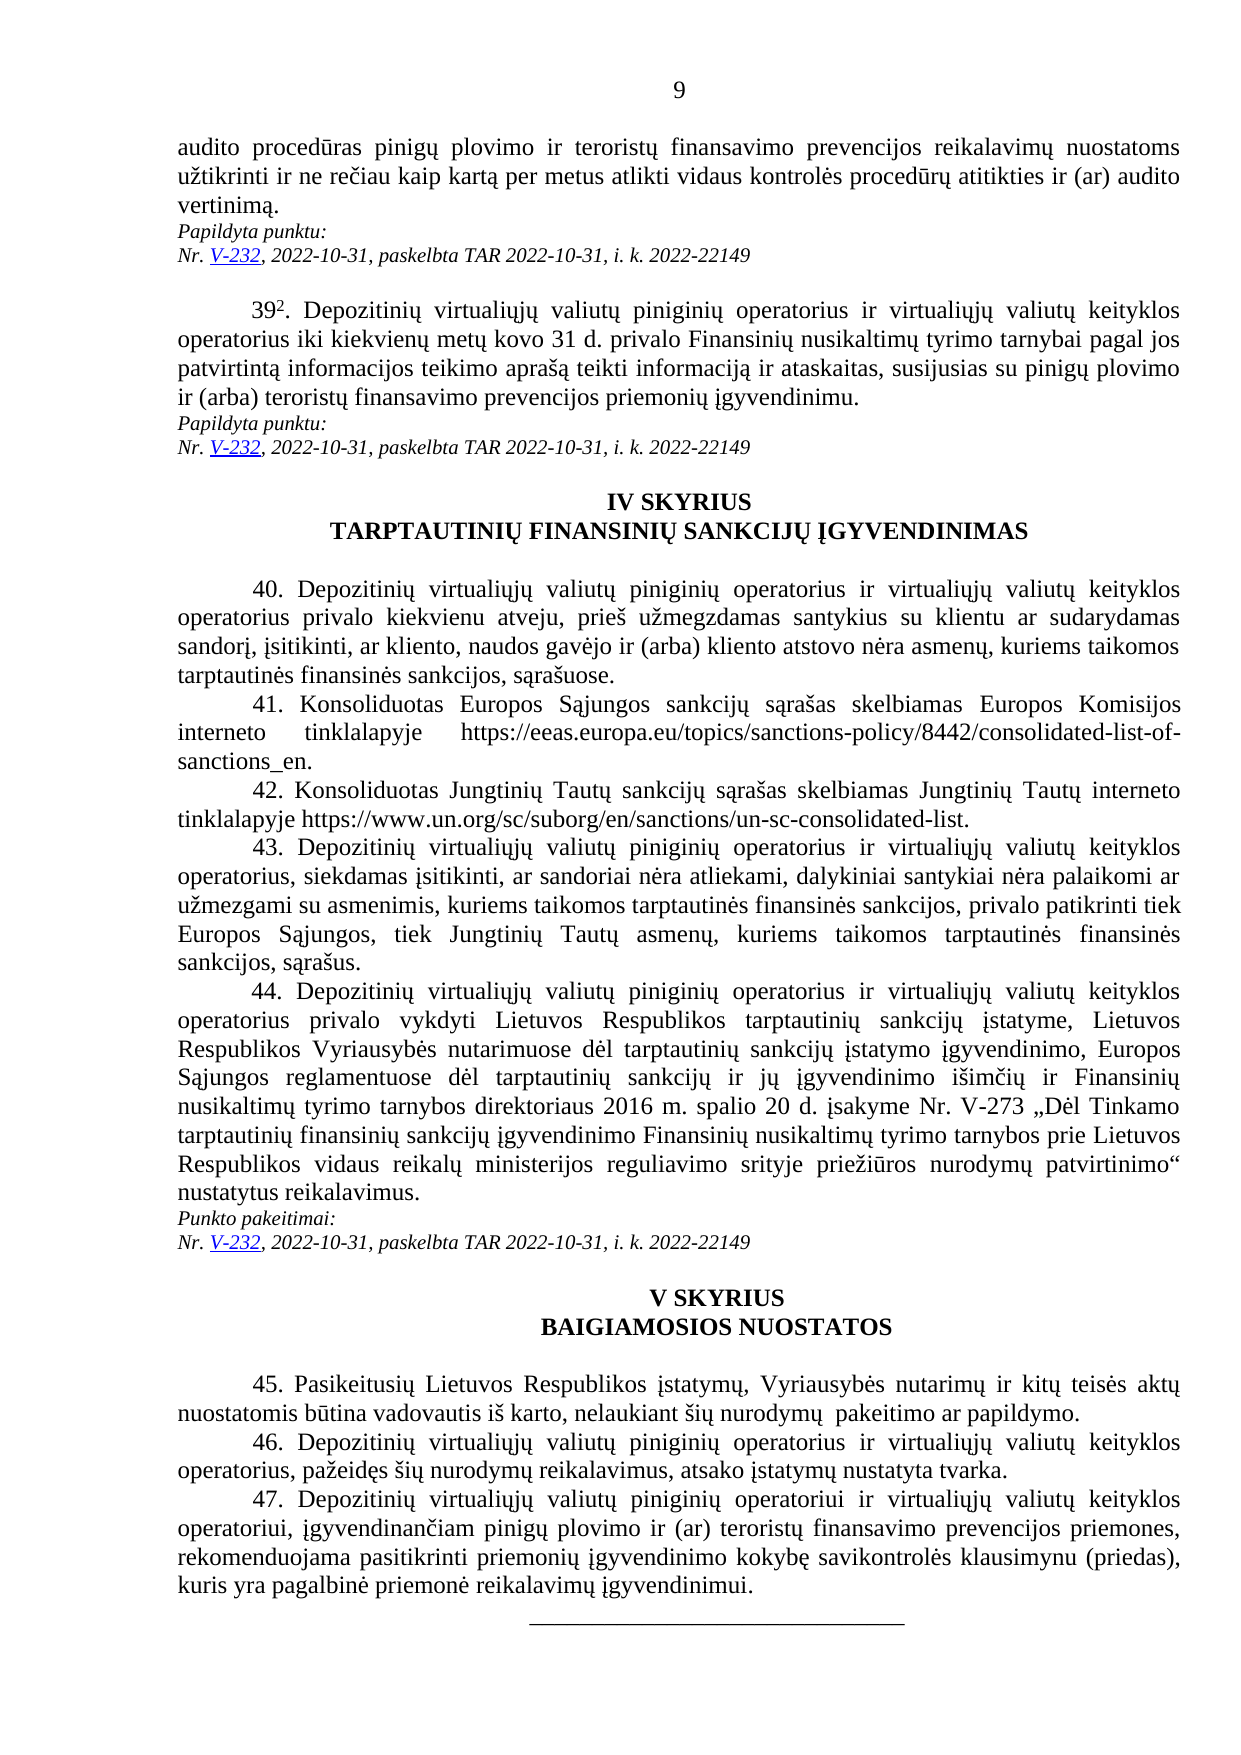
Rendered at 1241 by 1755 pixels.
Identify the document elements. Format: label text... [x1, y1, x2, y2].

text BAIGIAMOSIOS NUOSTATOS [177, 1312, 1181, 1341]
text Nr. V-232, 2022-10-31, paskelbta TAR 2022-10-31, i. k. 2022-22149 [177, 1230, 1181, 1254]
text 40. Depozitinių virtualiųjų valiutų piniginių operatorius ir virtualiųjų valiutų keityklos operatorius privalo kiekvienu atveju, prieš užmegzdamas santykius su klientu ar sudarydamas sandorį, įsitikinti, ar kliento, naudos gavėjo ir (arba) kliento atstovo nėra asmenų, kuriems taikomos tarptautinės finansinės sankcijos, sąrašuose. [177, 574, 1181, 689]
text Punkto pakeitimai: [177, 1206, 1181, 1230]
text 45. Pasikeitusių Lietuvos Respublikos įstatymų, Vyriausybės nutarimų ir kitų teisės aktų nuostatomis būtina vadovautis iš karto, nelaukiant šių nurodymų pakeitimo ar papildymo. [177, 1369, 1181, 1427]
text 44. Depozitinių virtualiųjų valiutų piniginių operatorius ir virtualiųjų valiutų keityklos operatorius privalo vykdyti Lietuvos Respublikos tarptautinių sankcijų įstatyme, Lietuvos Respublikos Vyriausybės nutarimuose dėl tarptautinių sankcijų įstatymo įgyvendinimo, Europos Sąjungos reglamentuose dėl tarptautinių sankcijų ir jų įgyvendinimo išimčių ir Finansinių nusikaltimų tyrimo tarnybos direktoriaus 2016 m. spalio 20 d. įsakyme Nr. V-273 „Dėl Tinkamo tarptautinių finansinių sankcijų įgyvendinimo Finansinių nusikaltimų tyrimo tarnybos prie Lietuvos Respublikos vidaus reikalų ministerijos reguliavimo srityje priežiūros nurodymų patvirtinimo“ nustatytus reikalavimus. [177, 976, 1181, 1206]
text V SKYRIUS [177, 1283, 1181, 1312]
text 392. Depozitinių virtualiųjų valiutų piniginių operatorius ir virtualiųjų valiutų keityklos operatorius iki kiekvienų metų kovo 31 d. privalo Finansinių nusikaltimų tyrimo tarnybai pagal jos patvirtintą informacijos teikimo aprašą teikti informaciją ir ataskaitas, susijusias su pinigų plovimo ir (arba) teroristų finansavimo prevencijos priemonių įgyvendinimu. [177, 296, 1181, 411]
text 46. Depozitinių virtualiųjų valiutų piniginių operatorius ir virtualiųjų valiutų keityklos operatorius, pažeidęs šių nurodymų reikalavimus, atsako įstatymų nustatyta tvarka. [177, 1427, 1181, 1484]
text Nr. V-232, 2022-10-31, paskelbta TAR 2022-10-31, i. k. 2022-22149 [177, 435, 1181, 459]
text Papildyta punktu: [177, 411, 1181, 435]
text Nr. V-232, 2022-10-31, paskelbta TAR 2022-10-31, i. k. 2022-22149 [177, 243, 1181, 267]
text 42. Konsoliduotas Jungtinių Tautų sankcijų sąrašas skelbiamas Jungtinių Tautų interneto tinklalapyje https://www.un.org/sc/suborg/en/sanctions/un-sc-consolidated-list. [177, 775, 1181, 832]
text Papildyta punktu: [177, 219, 1181, 243]
text 41. Konsoliduotas Europos Sąjungos sankcijų sąrašas skelbiamas Europos Komisijos interneto tinklalapyje https://eeas.europa.eu/topics/sanctions-policy/8442/consolidated-list-of-sanctions_en. [177, 689, 1181, 775]
text audito procedūras pinigų plovimo ir teroristų finansavimo prevencijos reikalavimų nuostatoms užtikrinti ir ne rečiau kaip kartą per metus atlikti vidaus kontrolės procedūrų atitikties ir (ar) audito vertinimą. [177, 132, 1181, 219]
text IV SKYRIUS [177, 487, 1181, 516]
text TARPTAUTINIŲ FINANSINIŲ SANKCIJŲ ĮGYVENDINIMAS [177, 516, 1181, 545]
text 47. Depozitinių virtualiųjų valiutų piniginių operatoriui ir virtualiųjų valiutų keityklos operatoriui, įgyvendinančiam pinigų plovimo ir (ar) teroristų finansavimo prevencijos priemones, rekomenduojama pasitikrinti priemonių įgyvendinimo kokybę savikontrolės klausimynu (priedas), kuris yra pagalbinė priemonė reikalavimų įgyvendinimui. [177, 1484, 1181, 1599]
text ______________________________ [177, 1599, 1181, 1628]
text 43. Depozitinių virtualiųjų valiutų piniginių operatorius ir virtualiųjų valiutų keityklos operatorius, siekdamas įsitikinti, ar sandoriai nėra atliekami, dalykiniai santykiai nėra palaikomi ar užmezgami su asmenimis, kuriems taikomos tarptautinės finansinės sankcijos, privalo patikrinti tiek Europos Sąjungos, tiek Jungtinių Tautų asmenų, kuriems taikomos tarptautinės finansinės sankcijos, sąrašus. [177, 832, 1181, 976]
